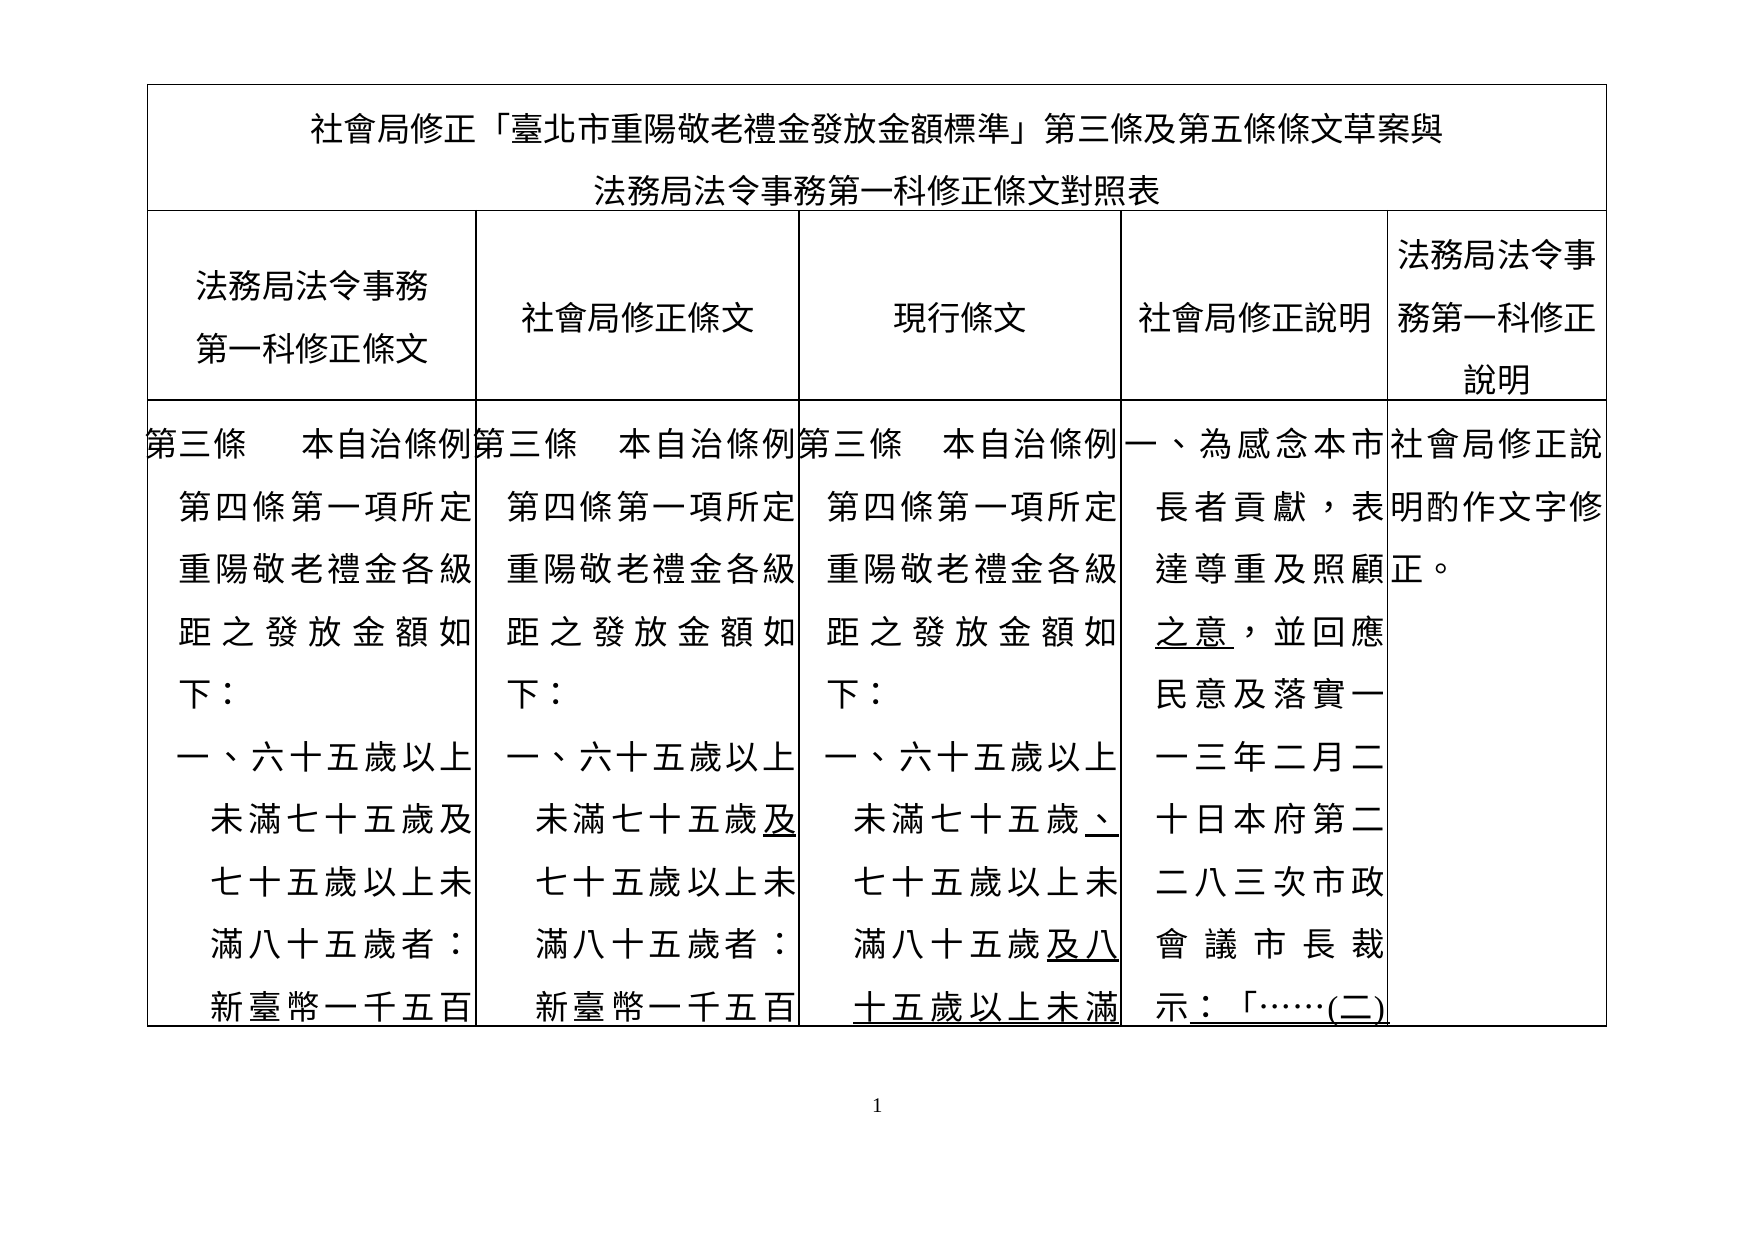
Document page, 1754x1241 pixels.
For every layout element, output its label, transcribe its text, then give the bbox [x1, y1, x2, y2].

table_cell 社會局修正說明 [1122, 211, 1387, 399]
table_cell 社會局修正條文 [477, 211, 798, 399]
table_cell 第三條 本自治條例第四條第一項所定重陽敬老禮金各級距之發放金額如下： 一、六十五歲以上未滿七十五歲及七十五歲以上未滿八十五歲者：新臺幣一千五百元。 二、八十五歲以上未滿九十九歲者：新臺幣三千元。 三、九十九歲以上者：新臺幣一萬元。 [477, 401, 798, 1025]
table_header 社會局修正「臺北市重陽敬老禮金發放金額標準」第三條及第五條條文草案與 法務局法令事務第一科修正條文對照表 [148, 85, 1606, 210]
table_cell 法務局法令事務 第一科修正條文 [148, 211, 475, 399]
table_cell 一、為感念本市長者貢獻，表達尊重及照顧之意，並回應民意及落實一一三年二月二十日本府第二二八三次市政會議市長裁示：「……(二) [1122, 401, 1387, 1025]
table_cell 第三條 本自治條例第四條第一項所定重陽敬老禮金各級距之發放金額如下： 一、六十五歲以上未滿七十五歲、七十五歲以上未滿八十五歲及八十五歲以上未滿 [800, 401, 1120, 1025]
table_cell 現行條文 [800, 211, 1120, 399]
table_cell 社會局修正說明酌作文字修正。 [1388, 401, 1606, 1025]
table_cell 第三條 本自治條例第四條第一項所定重陽敬老禮金各級距之發放金額如下： 一、六十五歲以上未滿七十五歲及七十五歲以上未滿八十五歲者：新臺幣一千五百元。 二、八十五歲以上未滿九十九歲者：新臺幣三千元。 三、九十九歲以上者：新臺幣一萬元。 [148, 401, 475, 1025]
table_cell 法務局法令事務第一科修正說明 [1388, 211, 1606, 399]
